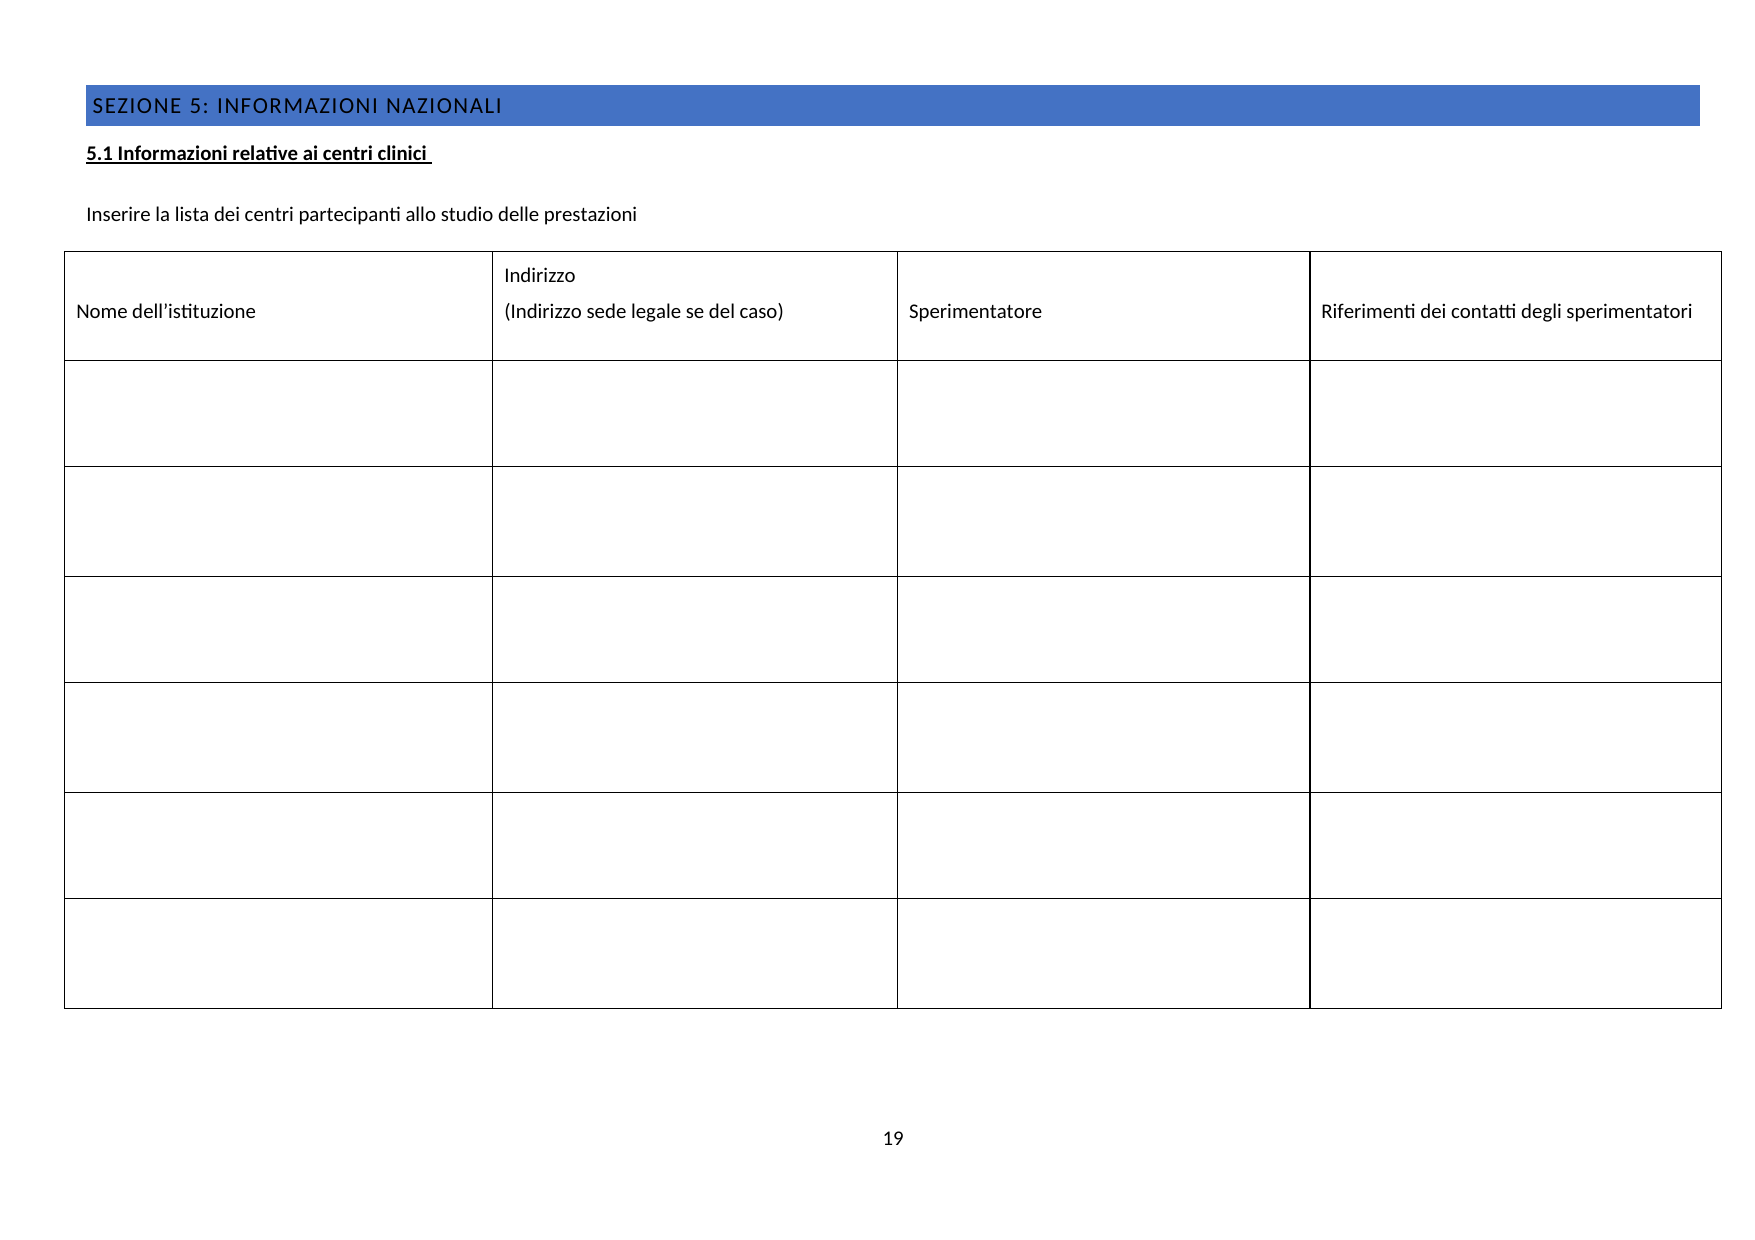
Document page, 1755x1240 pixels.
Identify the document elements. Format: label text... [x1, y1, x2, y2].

table_cell [493, 793, 897, 898]
table_cell [493, 899, 897, 1008]
subtitle Sezione 5: Informazioni nazionali [93, 92, 1693, 120]
table_cell [1311, 467, 1721, 576]
table_cell [898, 467, 1309, 576]
table_header Nome dell’istituzione [65, 252, 492, 359]
table_header Riferimenti dei contatti degli sperimentatori [1311, 252, 1721, 359]
table_cell [65, 899, 492, 1008]
table_cell [898, 793, 1309, 898]
table_cell [898, 577, 1309, 682]
table_header Indirizzo (Indirizzo sede legale se del caso) [493, 252, 897, 359]
table_cell [493, 467, 897, 576]
table_cell [1311, 899, 1721, 1008]
table_cell [898, 683, 1309, 792]
table_cell [1311, 793, 1721, 898]
table_cell [898, 361, 1309, 466]
table_cell [493, 361, 897, 466]
table_cell [1311, 361, 1721, 466]
table_cell [1311, 577, 1721, 682]
table_cell [65, 793, 492, 898]
table_cell [65, 683, 492, 792]
table_header Sperimentatore [898, 252, 1309, 359]
text Inserire la lista dei centri partecipanti allo studio delle prestazioni [86, 201, 1700, 226]
table_cell [1311, 683, 1721, 792]
text 5.1 Informazioni relative ai centri clinici [86, 141, 1700, 166]
table_cell [898, 899, 1309, 1008]
table_cell [65, 467, 492, 576]
table_cell [493, 683, 897, 792]
table_cell [65, 577, 492, 682]
table_cell [493, 577, 897, 682]
table_cell [65, 361, 492, 466]
